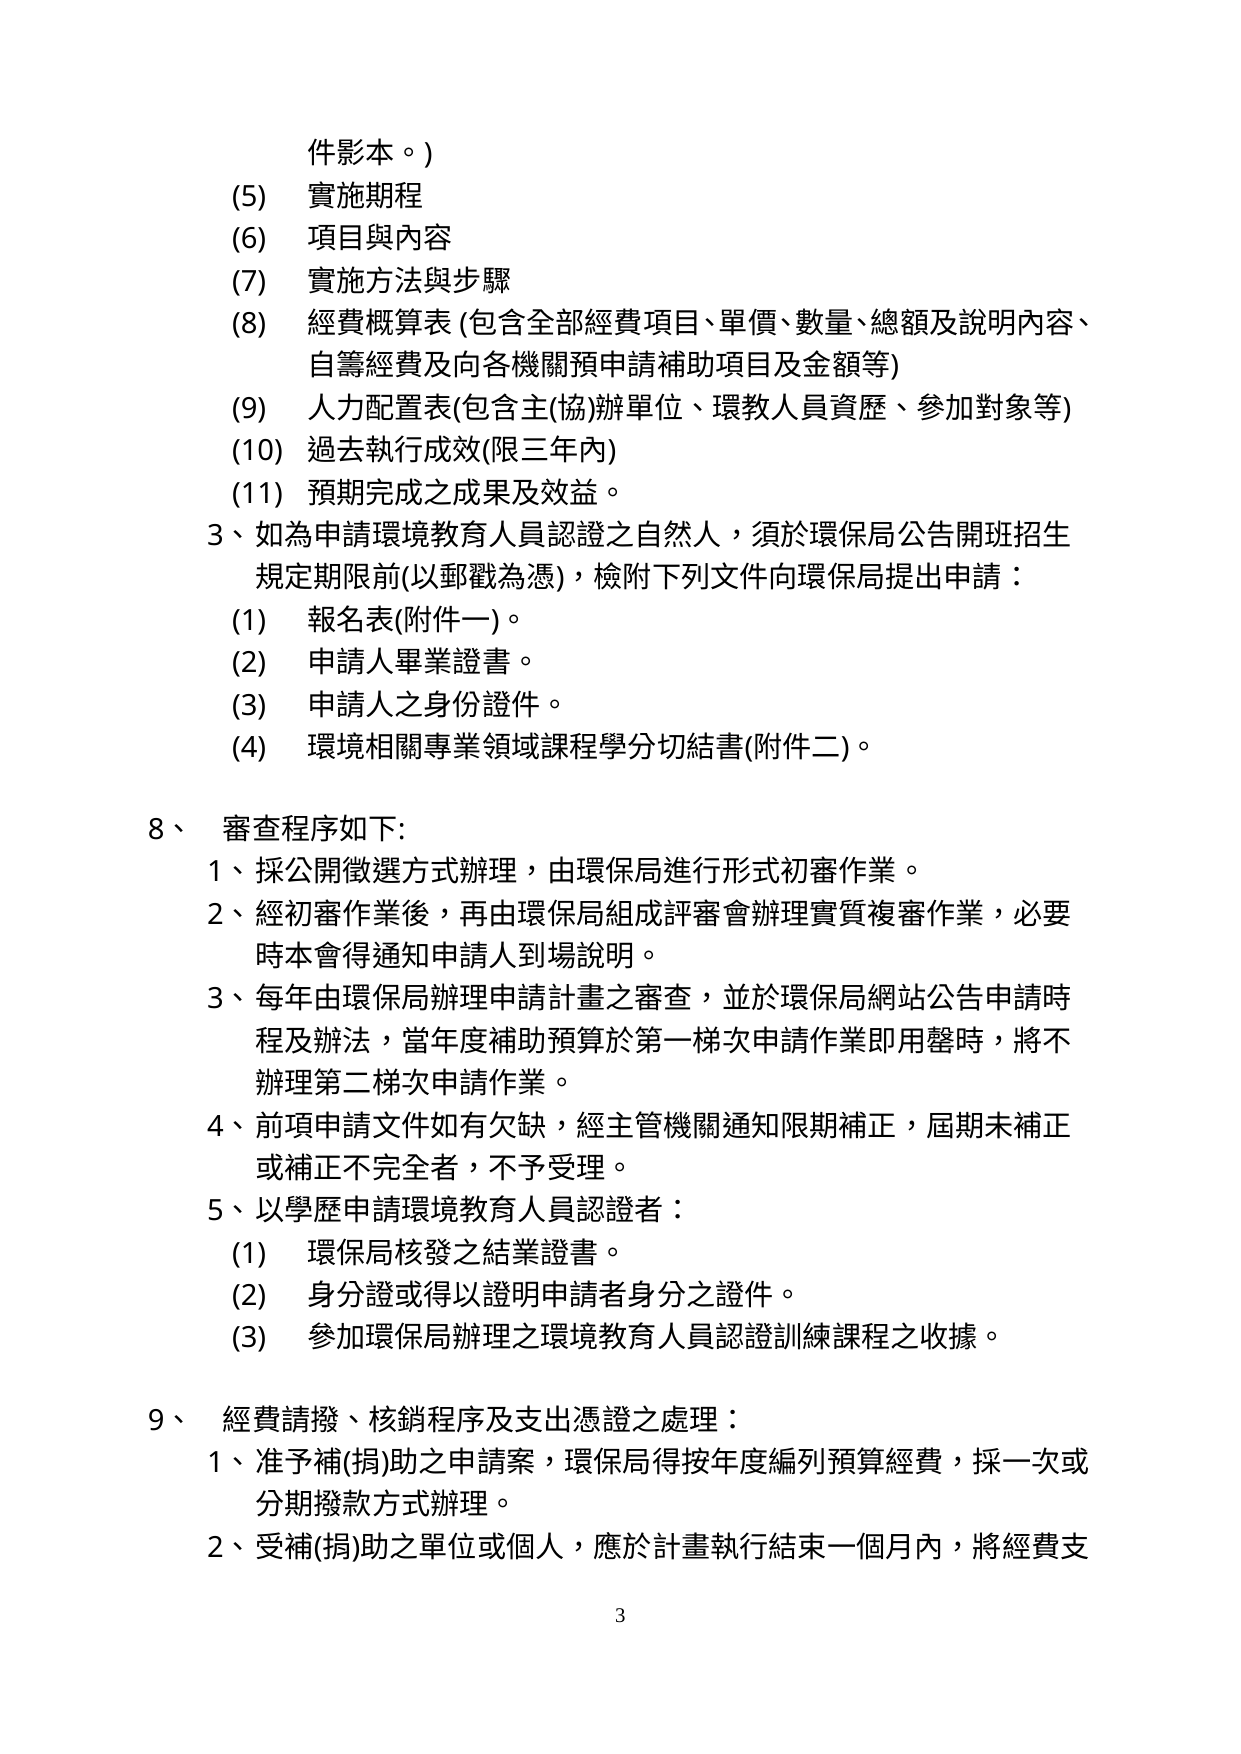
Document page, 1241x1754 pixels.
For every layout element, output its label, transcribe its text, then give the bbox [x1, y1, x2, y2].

list 環境相關專業領域課程學分切結書(附件二)。 [232, 723, 1092, 766]
list 申請人畢業證書。 [232, 639, 1092, 681]
list 過去執行成效(限三年內) [232, 427, 1092, 469]
list 預期完成之成果及效益。 [232, 469, 1092, 512]
list 經初審作業後，再由環保局組成評審會辦理實質複審作業，必要時本會得通知申請人到場說明。 [207, 890, 1092, 975]
list 如為申請環境教育人員認證之自然人，須於環保局公告開班招生規定期限前(以郵戳為憑)，檢附下列文件向環保局提出申請： [207, 512, 1092, 596]
list 採公開徵選方式辦理，由環保局進行形式初審作業。 [207, 848, 1092, 890]
list 每年由環保局辦理申請計畫之審查，並於環保局網站公告申請時程及辦法，當年度補助預算於第一梯次申請作業即用罄時，將不辦理第二梯次申請作業。 [207, 975, 1092, 1102]
list 件影本。) [232, 130, 1092, 172]
list 環保局核發之結業證書。 [232, 1229, 1092, 1272]
list 實施期程 [232, 172, 1092, 215]
list 人力配置表(包含主(協)辦單位、環教人員資歷、參加對象等) [232, 384, 1092, 427]
list 項目與內容 [232, 215, 1092, 257]
list 實施方法與步驟 [232, 257, 1092, 299]
list 報名表(附件一)。 [232, 596, 1092, 639]
list 受補(捐)助之單位或個人，應於計畫執行結束一個月內，將經費支 [207, 1523, 1092, 1566]
list 審查程序如下: [148, 806, 1092, 848]
list 經費概算表 (包含全部經費項目、單價、數量、總額及說明內容、自籌經費及向各機關預申請補助項目及金額等) [232, 299, 1092, 384]
list 經費請撥、核銷程序及支出憑證之處理： [148, 1396, 1092, 1438]
list 申請人之身份證件。 [232, 681, 1092, 723]
list 准予補(捐)助之申請案，環保局得按年度編列預算經費，採一次或分期撥款方式辦理。 [207, 1438, 1092, 1523]
list 身分證或得以證明申請者身分之證件。 [232, 1272, 1092, 1314]
list 參加環保局辦理之環境教育人員認證訓練課程之收據。 [232, 1314, 1092, 1356]
list 以學歷申請環境教育人員認證者： [207, 1187, 1092, 1229]
list 前項申請文件如有欠缺，經主管機關通知限期補正，屆期未補正或補正不完全者，不予受理。 [207, 1102, 1092, 1187]
